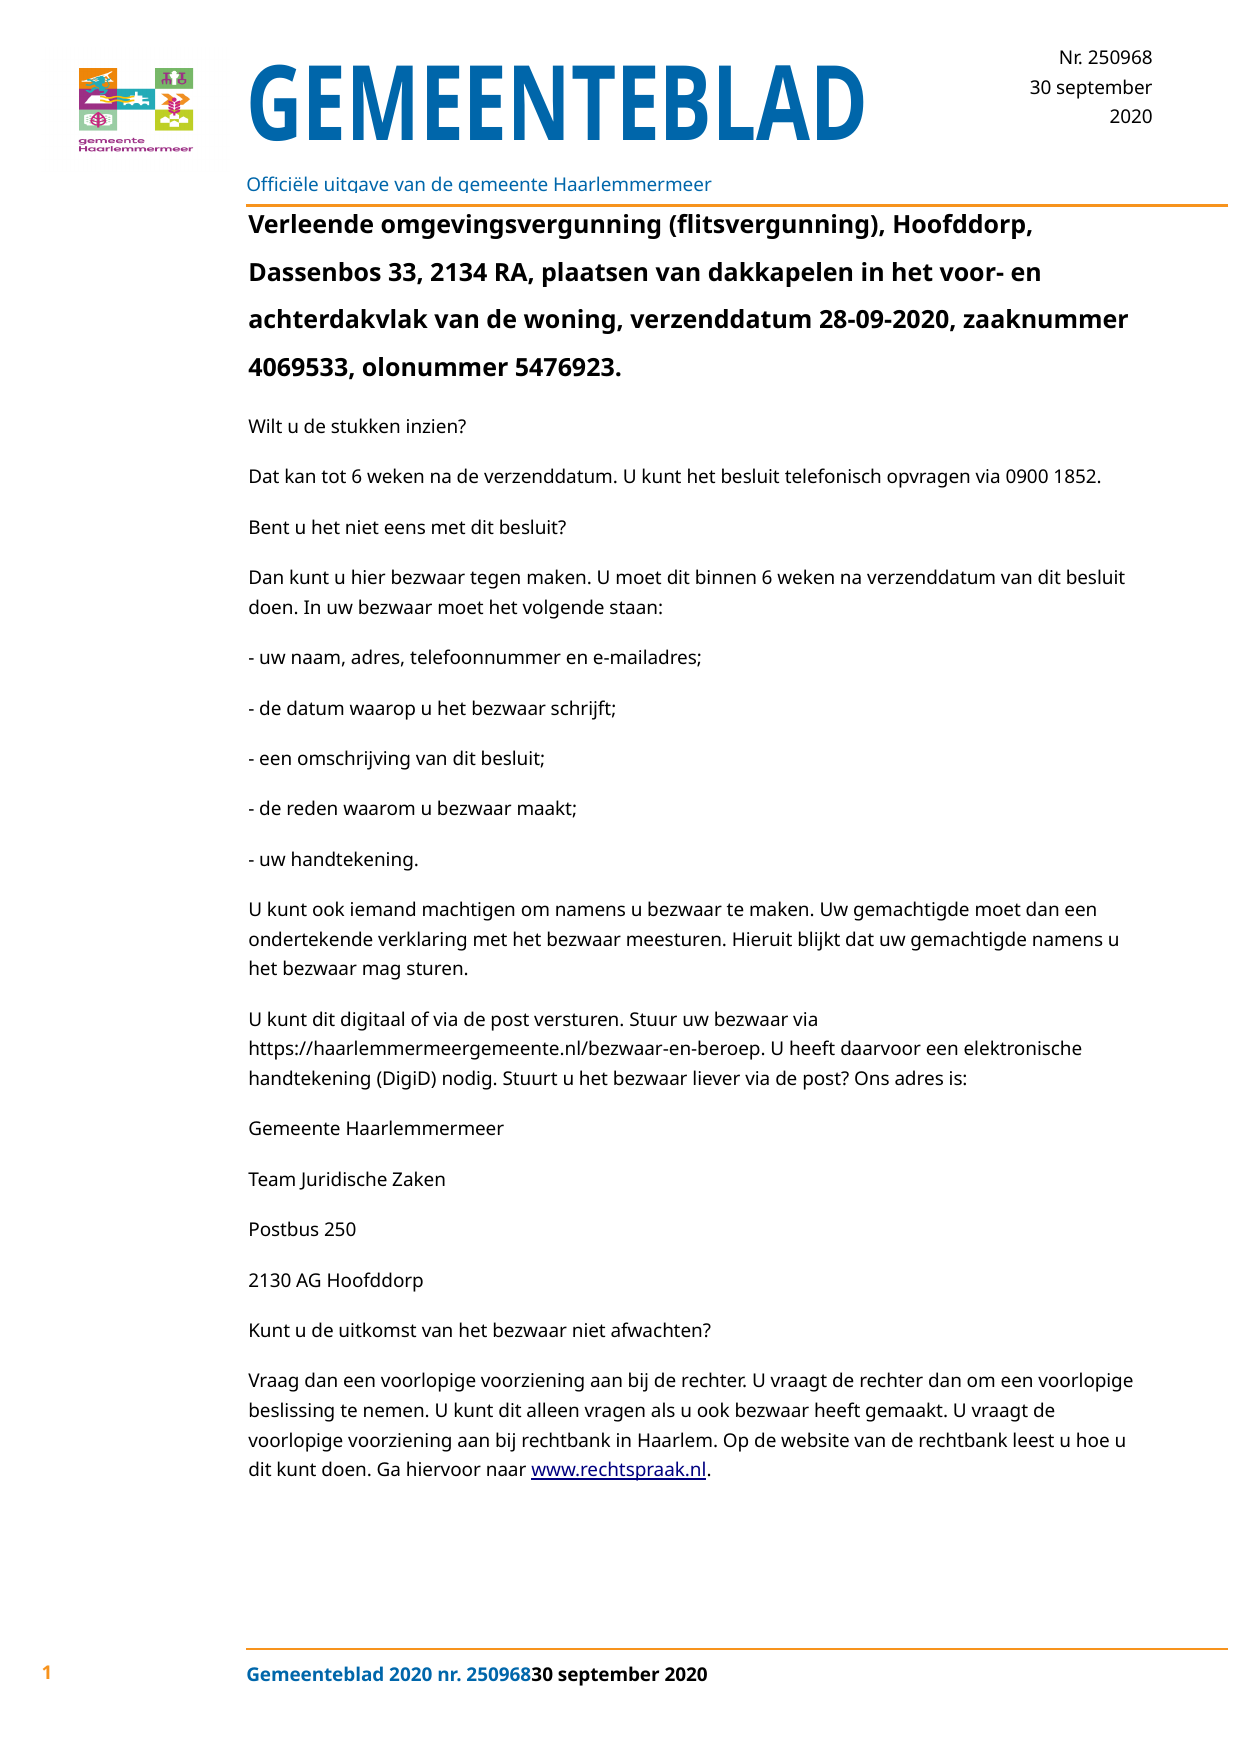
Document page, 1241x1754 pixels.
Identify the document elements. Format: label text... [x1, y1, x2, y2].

text 2130 AG Hoofddorp [248, 1267, 1152, 1293]
text - uw handtekening. [248, 846, 1152, 872]
text U kunt ook iemand machtigen om namens u bezwaar te maken. Uw gemachtigde moet dan een ondertekende verklaring met het bezwaar meesturen. Hieruit blijkt dat uw gemachtigde namens u het bezwaar mag sturen. [248, 896, 1152, 981]
picture [41, 47, 231, 172]
text Bent u het niet eens met dit besluit? [248, 514, 1152, 540]
text Verleende omgevingsvergunning (flitsvergunning), Hoofddorp, Dassenbos 33, 2134 RA, plaatsen van dakkapelen in het voor- en achterdakvlak van de woning, verzenddatum 28-09-2020, zaaknummer 4069533, olonummer 5476923. [248, 207, 1152, 384]
text Kunt u de uitkomst van het bezwaar niet afwachten? [248, 1317, 1152, 1343]
text Gemeente Haarlemmermeer [248, 1116, 1152, 1141]
text Wilt u de stukken inzien? [248, 413, 1152, 439]
text Dan kunt u hier bezwaar tegen maken. U moet dit binnen 6 weken na verzenddatum van dit besluit doen. In uw bezwaar moet het volgende staan: [248, 564, 1152, 620]
text Dat kan tot 6 weken na de verzenddatum. U kunt het besluit telefonisch opvragen via 0900 1852. [248, 463, 1152, 489]
text Team Juridische Zaken [248, 1166, 1152, 1192]
text - een omschrijving van dit besluit; [248, 745, 1152, 771]
text - de reden waarom u bezwaar maakt; [248, 796, 1152, 821]
text - uw naam, adres, telefoonnummer en e-mailadres; [248, 644, 1152, 670]
text - de datum waarop u het bezwaar schrijft; [248, 695, 1152, 721]
text Postbus 250 [248, 1216, 1152, 1242]
text U kunt dit digitaal of via de post versturen. Stuur uw bezwaar via https://haarlemmermeergemeente.nl/bezwaar-en-beroep. U heeft daarvoor een elektronische handtekening (DigiD) nodig. Stuurt u het bezwaar liever via de post? Ons adres is: [248, 1006, 1152, 1091]
text Vraag dan een voorlopige voorziening aan bij de rechter. U vraagt de rechter dan om een voorlopige beslissing te nemen. U kunt dit alleen vragen als u ook bezwaar heeft gemaakt. U vraagt de voorlopige voorziening aan bij rechtbank in Haarlem. Op de website van de rechtbank leest u hoe u dit kunt doen. Ga hiervoor naar www.rechtspraak.nl. [248, 1368, 1152, 1482]
